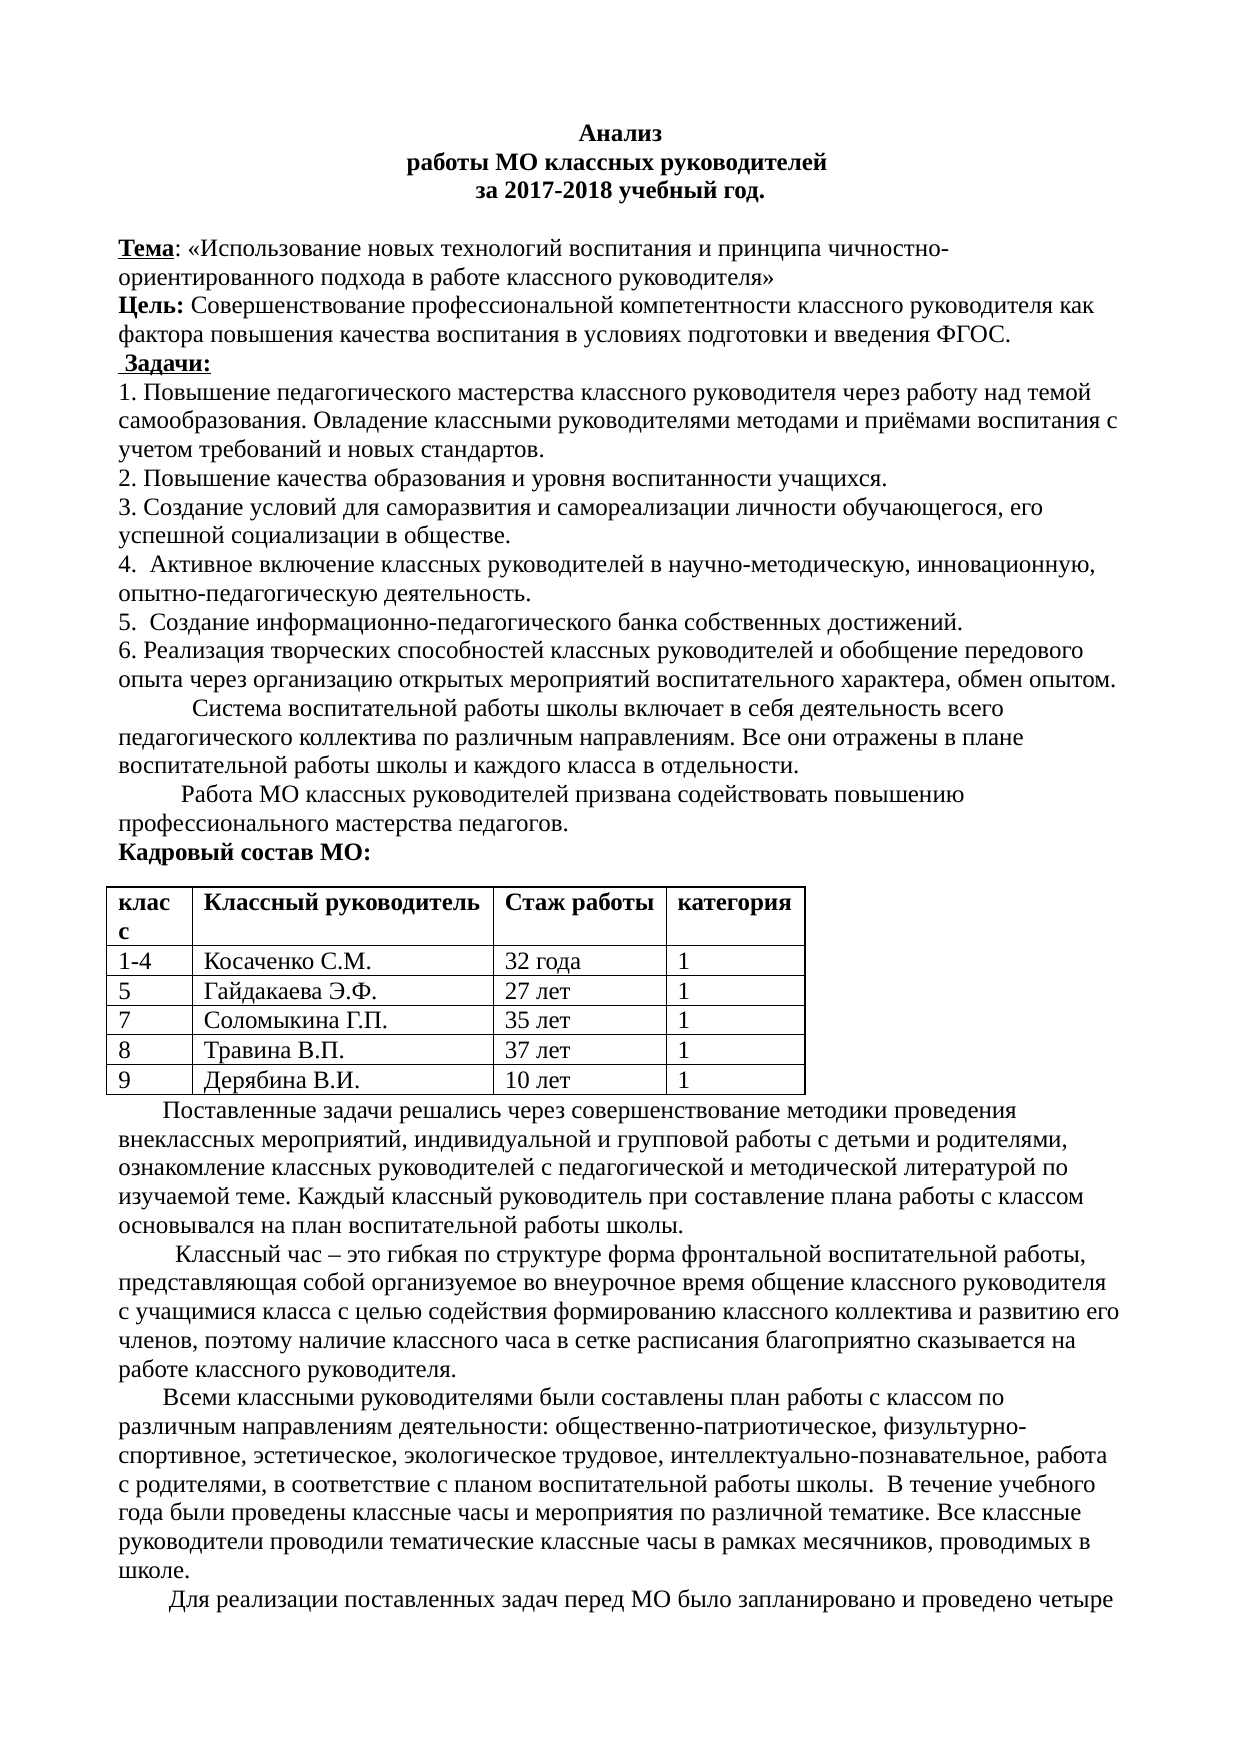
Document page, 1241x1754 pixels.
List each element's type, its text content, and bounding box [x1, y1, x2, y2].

table_header категория [667, 888, 804, 945]
table_cell 1 [667, 946, 804, 975]
table_cell 35 лет [494, 1006, 666, 1034]
text 6. Реализация творческих способностей классных руководителей и обобщение передового опыта через организацию открытых мероприятий воспитательного характера, обмен опытом. [118, 636, 1122, 693]
text 1. Повышение педагогического мастерства классного руководителя через работу над темой самообразования. Овладение классными руководителями методами и приёмами воспитания с учетом требований и новых стандартов. [118, 377, 1122, 463]
table_cell 9 [107, 1065, 192, 1094]
text за 2017-2018 учебный год. [118, 176, 1122, 204]
table_cell 5 [107, 976, 192, 1004]
text Кадровый состав МО: [118, 837, 1122, 866]
text Цель: Совершенствование профессиональной компетентности классного руководителя как фактора повышения качества воспитания в условиях подготовки и введения ФГОС. [118, 291, 1122, 348]
text Классный час – это гибкая по структуре форма фронтальной воспитательной работы, представляющая собой организуемое во внеурочное время общение классного руководителя с учащимися класса с целью содействия формированию классного коллектива и развитию его членов, поэтому наличие классного часа в сетке расписания благоприятно сказывается на работе классного руководителя. [118, 1239, 1122, 1382]
text Анализ [118, 118, 1122, 147]
text 5. Создание информационно-педагогического банка собственных достижений. [118, 607, 1122, 636]
table_cell 7 [107, 1006, 192, 1034]
table_cell Косаченко С.М. [193, 946, 493, 975]
table_cell Травина В.П. [193, 1035, 493, 1064]
table_cell 1 [667, 1035, 804, 1064]
text Задачи: [118, 348, 1122, 377]
table_header Классный руководитель [193, 888, 493, 945]
text 4. Активное включение классных руководителей в научно-методическую, инновационную, опытно-педагогическую деятельность. [118, 549, 1122, 607]
text Поставленные задачи решались через совершенствование методики проведения внеклассных мероприятий, индивидуальной и групповой работы с детьми и родителями, ознакомление классных руководителей с педагогической и методической литературой по изучаемой теме. Каждый классный руководитель при составление плана работы с классом основывался на план воспитательной работы школы. [118, 1095, 1122, 1239]
table_cell 1-4 [107, 946, 192, 975]
table_header Стаж работы [494, 888, 666, 945]
table_cell Гайдакаева Э.Ф. [193, 976, 493, 1004]
text Для реализации поставленных задач перед МО было запланировано и проведено четыре [118, 1584, 1122, 1612]
table_cell 8 [107, 1035, 192, 1064]
table_cell 27 лет [494, 976, 666, 1004]
table_cell 10 лет [494, 1065, 666, 1094]
table_cell 1 [667, 976, 804, 1004]
text 2. Повышение качества образования и уровня воспитанности учащихся. [118, 463, 1122, 492]
table_cell 32 года [494, 946, 666, 975]
table_cell 1 [667, 1006, 804, 1034]
table_cell 1 [667, 1065, 804, 1094]
text 3. Создание условий для саморазвития и самореализации личности обучающегося, его успешной социализации в обществе. [118, 492, 1122, 549]
table_header класс [107, 888, 192, 945]
table_cell Дерябина В.И. [193, 1065, 493, 1094]
text Тема: «Использование новых технологий воспитания и принципа чичностно-ориентированного подхода в работе классного руководителя» [118, 233, 1122, 291]
text Система воспитательной работы школы включает в себя деятельность всего педагогического коллектива по различным направлениям. Все они отражены в плане воспитательной работы школы и каждого класса в отдельности. Работа МО классных руководителей призвана содействовать повышению профессионального мастерства педагогов. [118, 693, 1122, 837]
text Всеми классными руководителями были составлены план работы с классом по различным направлениям деятельности: общественно-патриотическое, физультурно-спортивное, эстетическое, экологическое трудовое, интеллектуально-познавательное, работа с родителями, в соответствие с планом воспитательной работы школы. В течение учебного года были проведены классные часы и мероприятия по различной тематике. Все классные руководители проводили тематические классные часы в рамках месячников, проводимых в школе. [118, 1382, 1122, 1584]
table_cell 37 лет [494, 1035, 666, 1064]
table_cell Соломыкина Г.П. [193, 1006, 493, 1034]
text работы МО классных руководителей [118, 147, 1122, 176]
